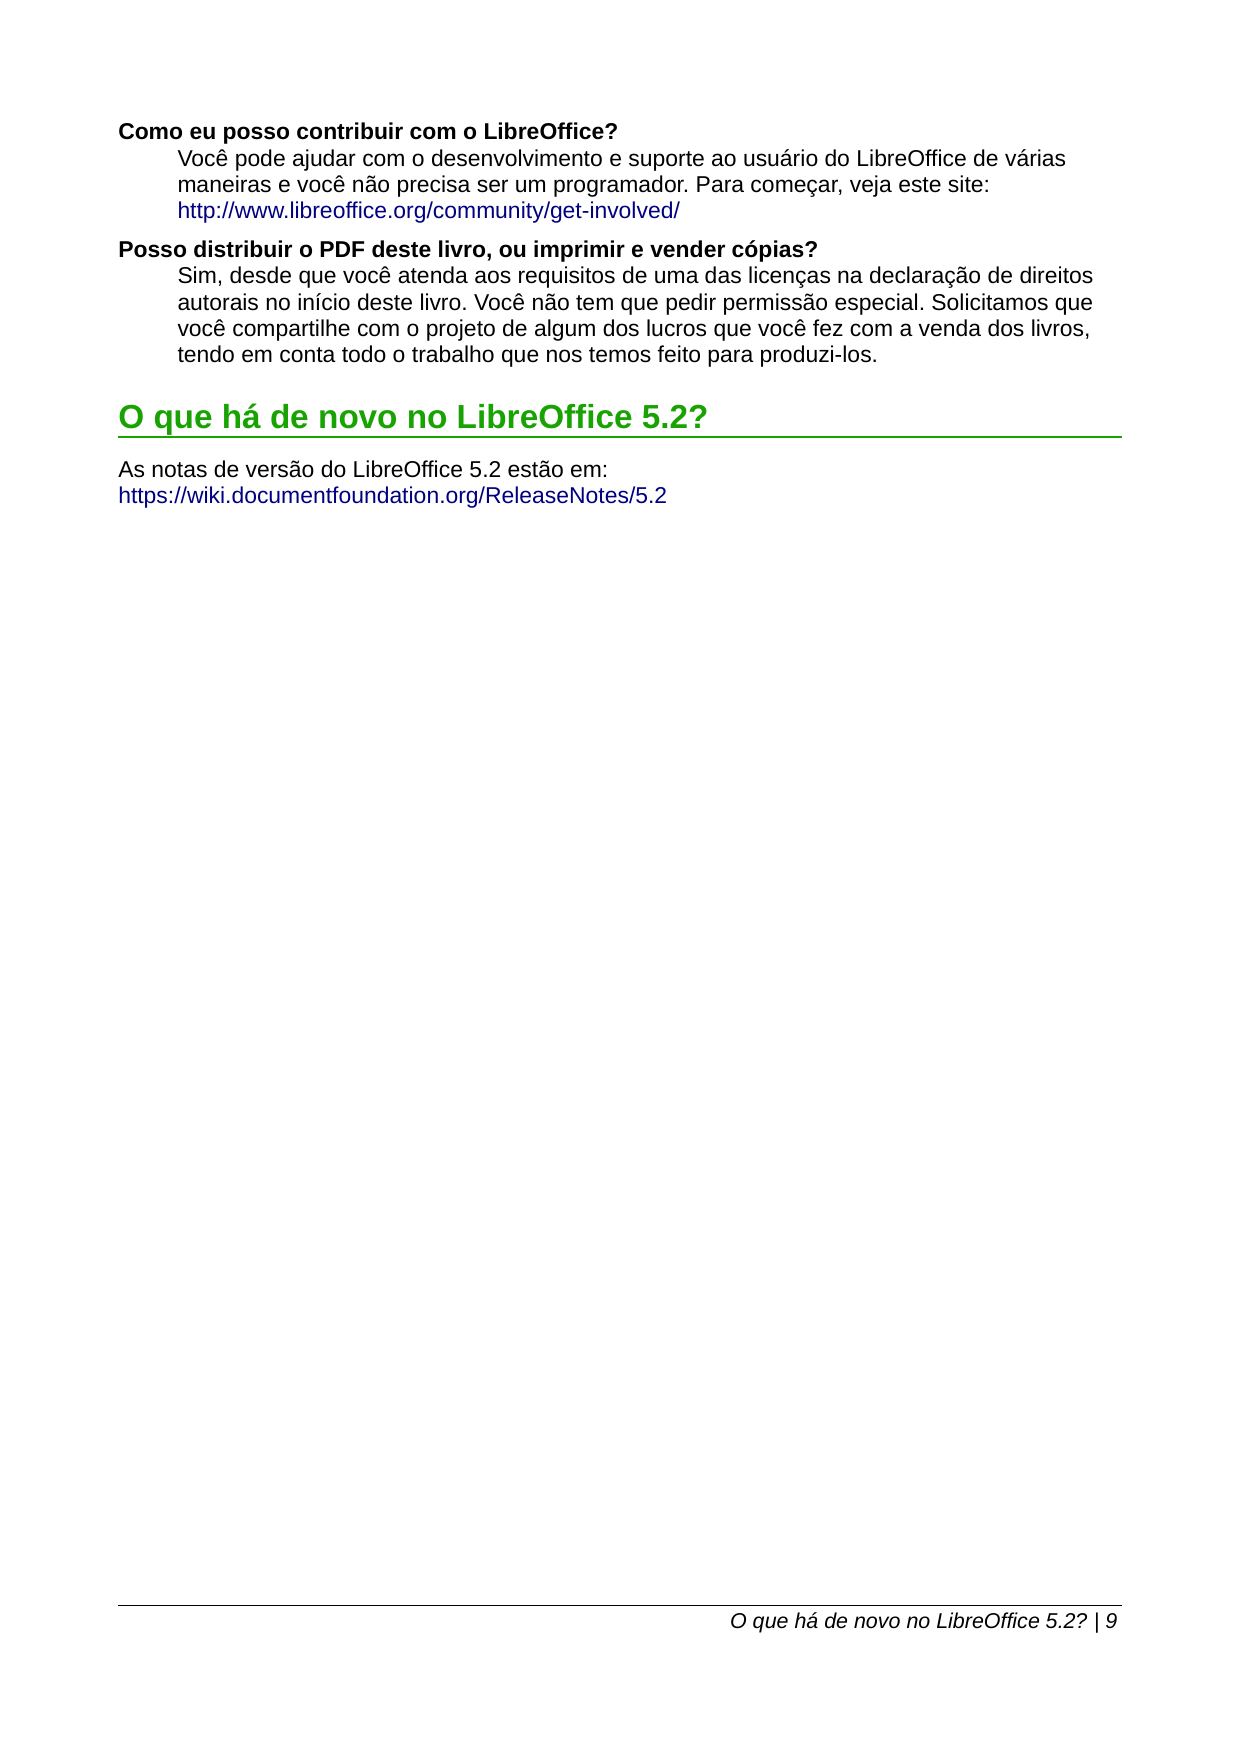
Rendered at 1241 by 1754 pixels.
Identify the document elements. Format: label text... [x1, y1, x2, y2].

text Você pode ajudar com o desenvolvimento e suporte ao usuário do LibreOffice de várias maneiras e você não precisa ser um programador. Para começar, veja este site: http://www.libreoffice.org/community/get-involved/ [177, 144, 1122, 223]
subtitle O que há de novo no LibreOffice 5.2? [118, 397, 1122, 436]
text Como eu posso contribuir com o LibreOffice? [118, 118, 1122, 144]
text Sim, desde que você atenda aos requisitos de uma das licenças na declaração de direitos autorais no início deste livro. Você não tem que pedir permissão especial. Solicitamos que você compartilhe com o projeto de algum dos lucros que você fez com a venda dos livros, tendo em conta todo o trabalho que nos temos feito para produzi-los. [177, 262, 1122, 368]
text Posso distribuir o PDF deste livro, ou imprimir e vender cópias? [118, 236, 1122, 262]
text As notas de versão do LibreOffice 5.2 estão em: https://wiki.documentfoundation.org/ReleaseNotes/5.2 [118, 456, 1122, 508]
